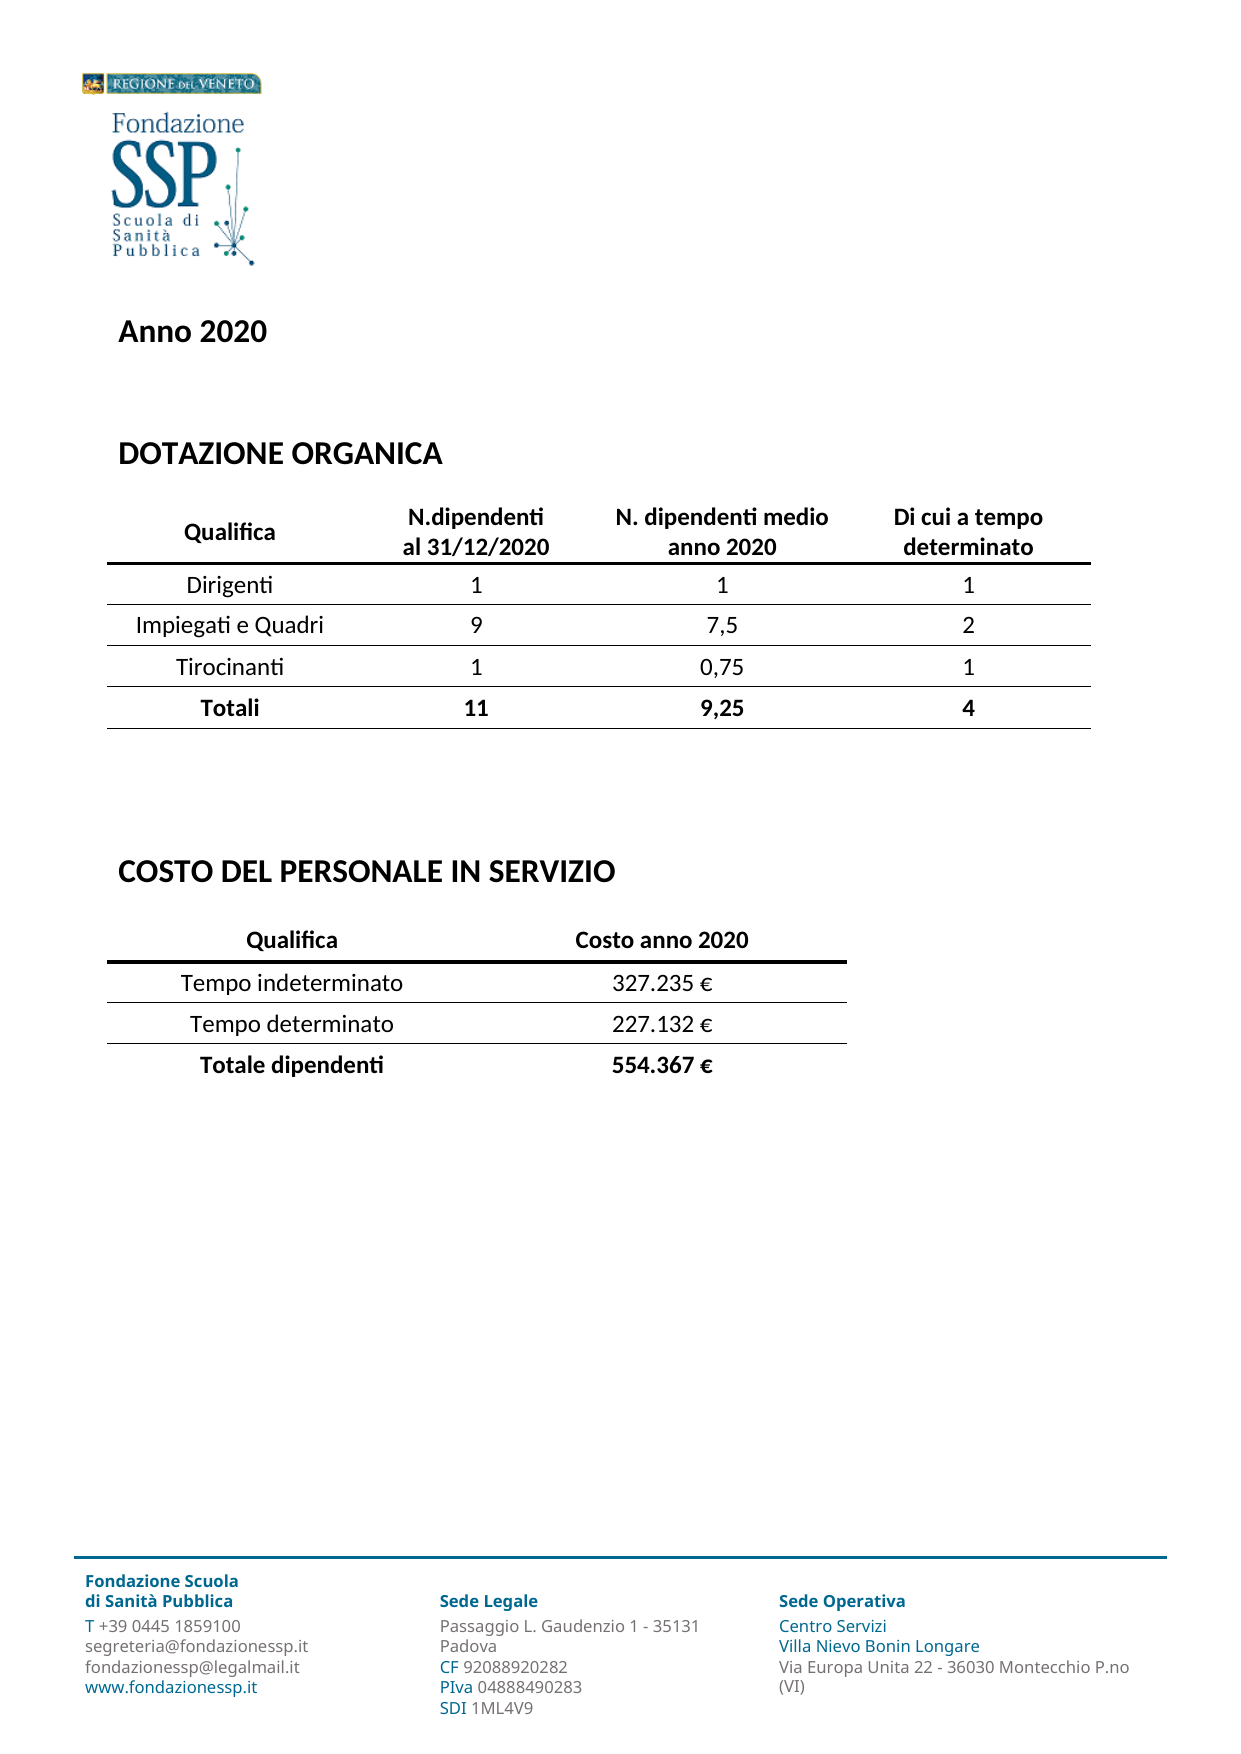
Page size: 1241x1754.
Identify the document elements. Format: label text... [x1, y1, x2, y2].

table_cell Impiegati e Quadri [107, 605, 353, 645]
table_cell 9 [353, 605, 599, 645]
table_cell Totali [107, 687, 353, 727]
table_cell 11 [353, 687, 599, 727]
table_header Qualifica [107, 919, 477, 960]
table_header Costo anno 2020 [477, 919, 847, 960]
table_cell 1 [599, 565, 845, 603]
table_cell [599, 729, 845, 769]
text COSTO DEL PERSONALE IN SERVIZIO [118, 850, 1122, 891]
table_cell 0,75 [599, 646, 845, 686]
table_cell Dirigenti [107, 565, 353, 603]
text DOTAZIONE ORGANICA [118, 432, 1122, 473]
picture [450, 1702, 457, 1712]
table_cell 1 [845, 646, 1091, 686]
table_cell 1 [353, 565, 599, 603]
table_header N.dipendenti al 31/12/2020 [353, 501, 599, 562]
table_cell 1 [845, 565, 1091, 603]
table_header Qualifica [107, 501, 353, 562]
table_cell 327.235 € [477, 964, 847, 1002]
table_cell 554.367 € [477, 1044, 847, 1084]
table_cell 2 [845, 605, 1091, 645]
picture [76, 66, 269, 273]
table_cell [845, 729, 1091, 769]
table_cell Tempo determinato [107, 1003, 477, 1043]
table_cell Tirocinanti [107, 646, 353, 686]
table_cell 7,5 [599, 605, 845, 645]
table_cell 4 [845, 687, 1091, 727]
table_cell 1 [353, 646, 599, 686]
table_cell 9,25 [599, 687, 845, 727]
table_header Di cui a tempo determinato [845, 501, 1091, 562]
text Anno 2020 [118, 310, 1122, 351]
table_cell [107, 729, 353, 769]
table_cell Totale dipendenti [107, 1044, 477, 1084]
table_cell 227.132 € [477, 1003, 847, 1043]
table_cell [353, 729, 599, 769]
table_header N. dipendenti medio anno 2020 [599, 501, 845, 562]
table_cell Tempo indeterminato [107, 964, 477, 1002]
